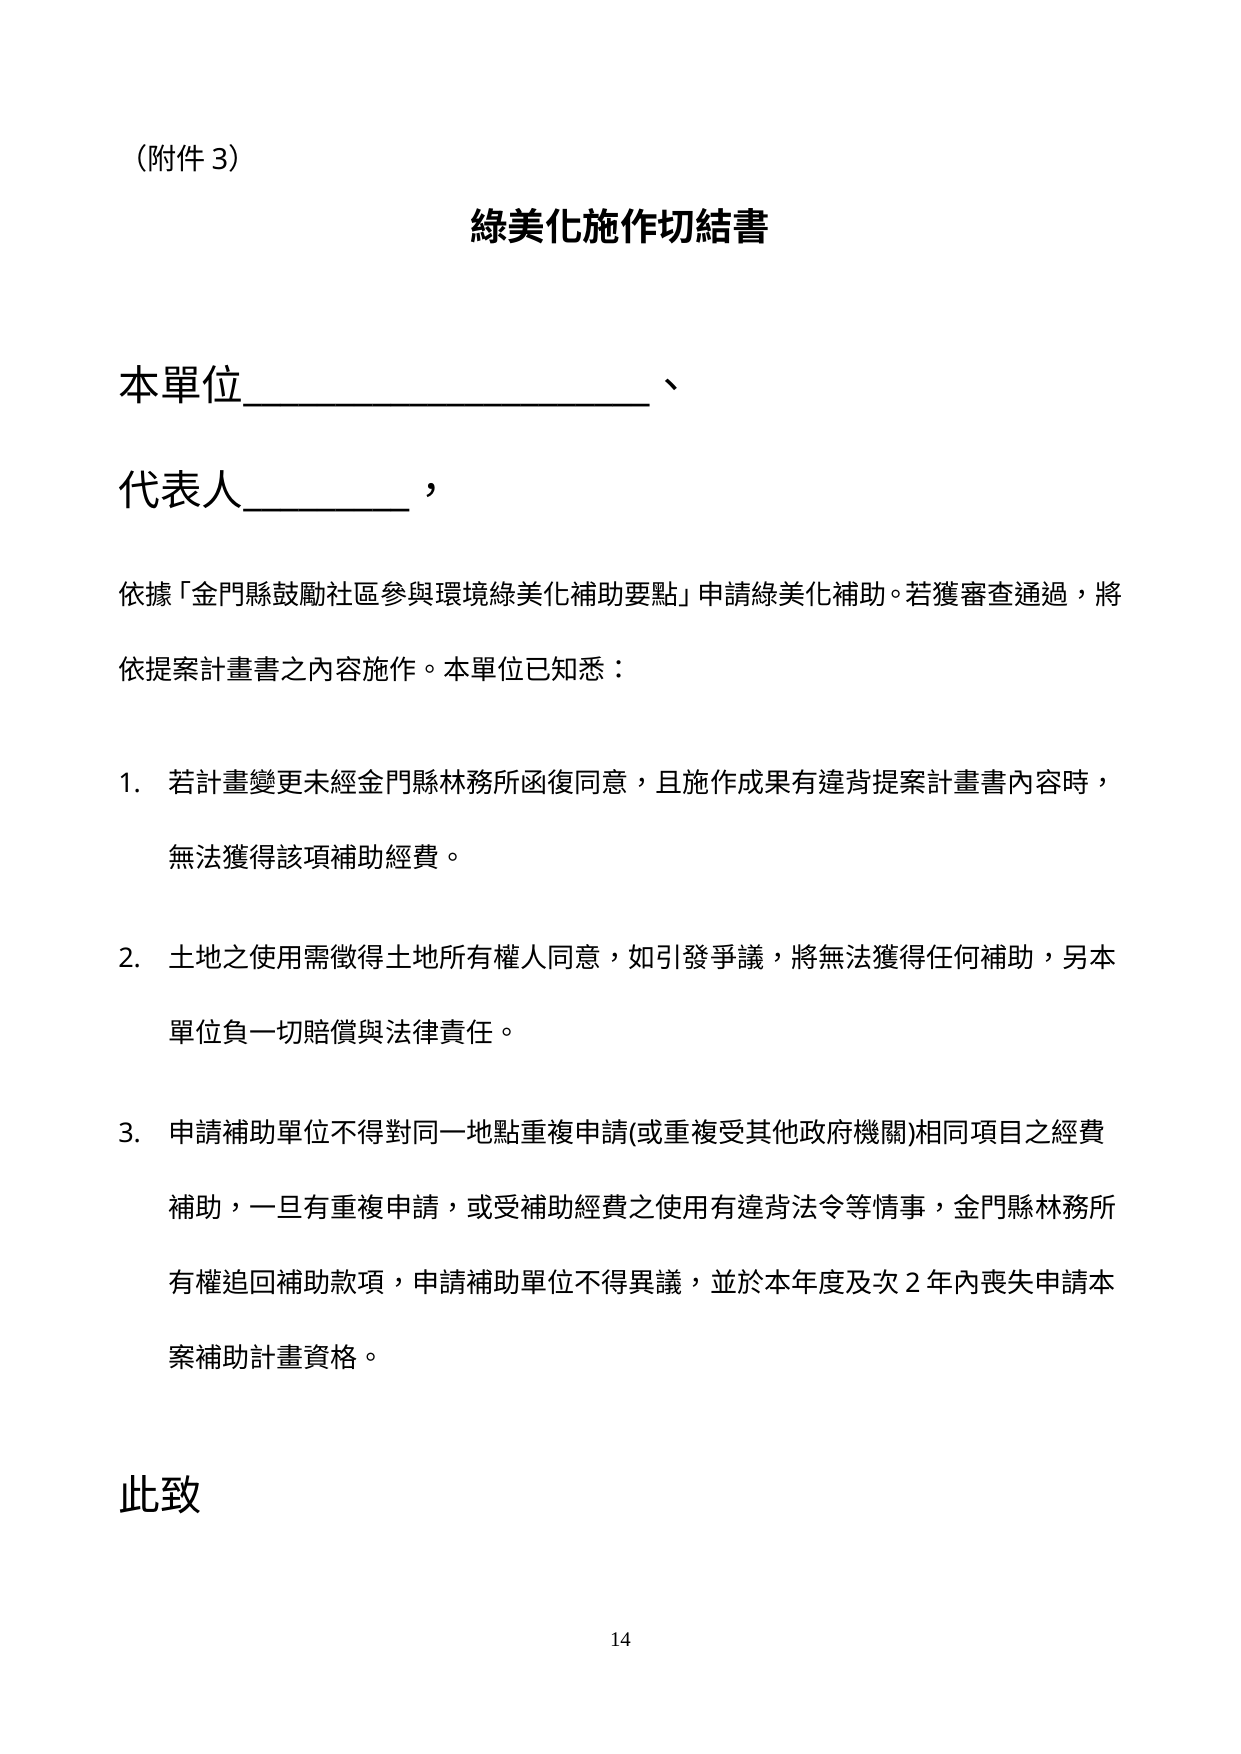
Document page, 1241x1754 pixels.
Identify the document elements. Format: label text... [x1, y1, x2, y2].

list 申請補助單位不得對同一地點重複申請(或重複受其他政府機關)相同項目之經費補助，一旦有重複申請，或受補助經費之使用有違背法令等情事，金門縣林務所有權追回補助款項，申請補助單位不得異議，並於本年度及次2年內喪失申請本案補助計畫資格。 [118, 1093, 1122, 1393]
text （附件3） [118, 136, 1122, 178]
text 代表人_________， [118, 450, 1122, 525]
text 依據「金門縣鼓勵社區參與環境綠美化補助要點」申請綠美化補助。若獲審查通過，將依提案計畫書之內容施作。本單位已知悉： [118, 555, 1122, 705]
text 綠美化施作切結書 [118, 197, 1122, 251]
list 若計畫變更未經金門縣林務所函復同意，且施作成果有違背提案計畫書內容時，無法獲得該項補助經費。 [118, 743, 1122, 893]
text 本單位______________________、 [118, 345, 1122, 420]
text 此致 [118, 1455, 1122, 1530]
list 土地之使用需徵得土地所有權人同意，如引發爭議，將無法獲得任何補助，另本單位負一切賠償與法律責任。 [118, 918, 1122, 1068]
